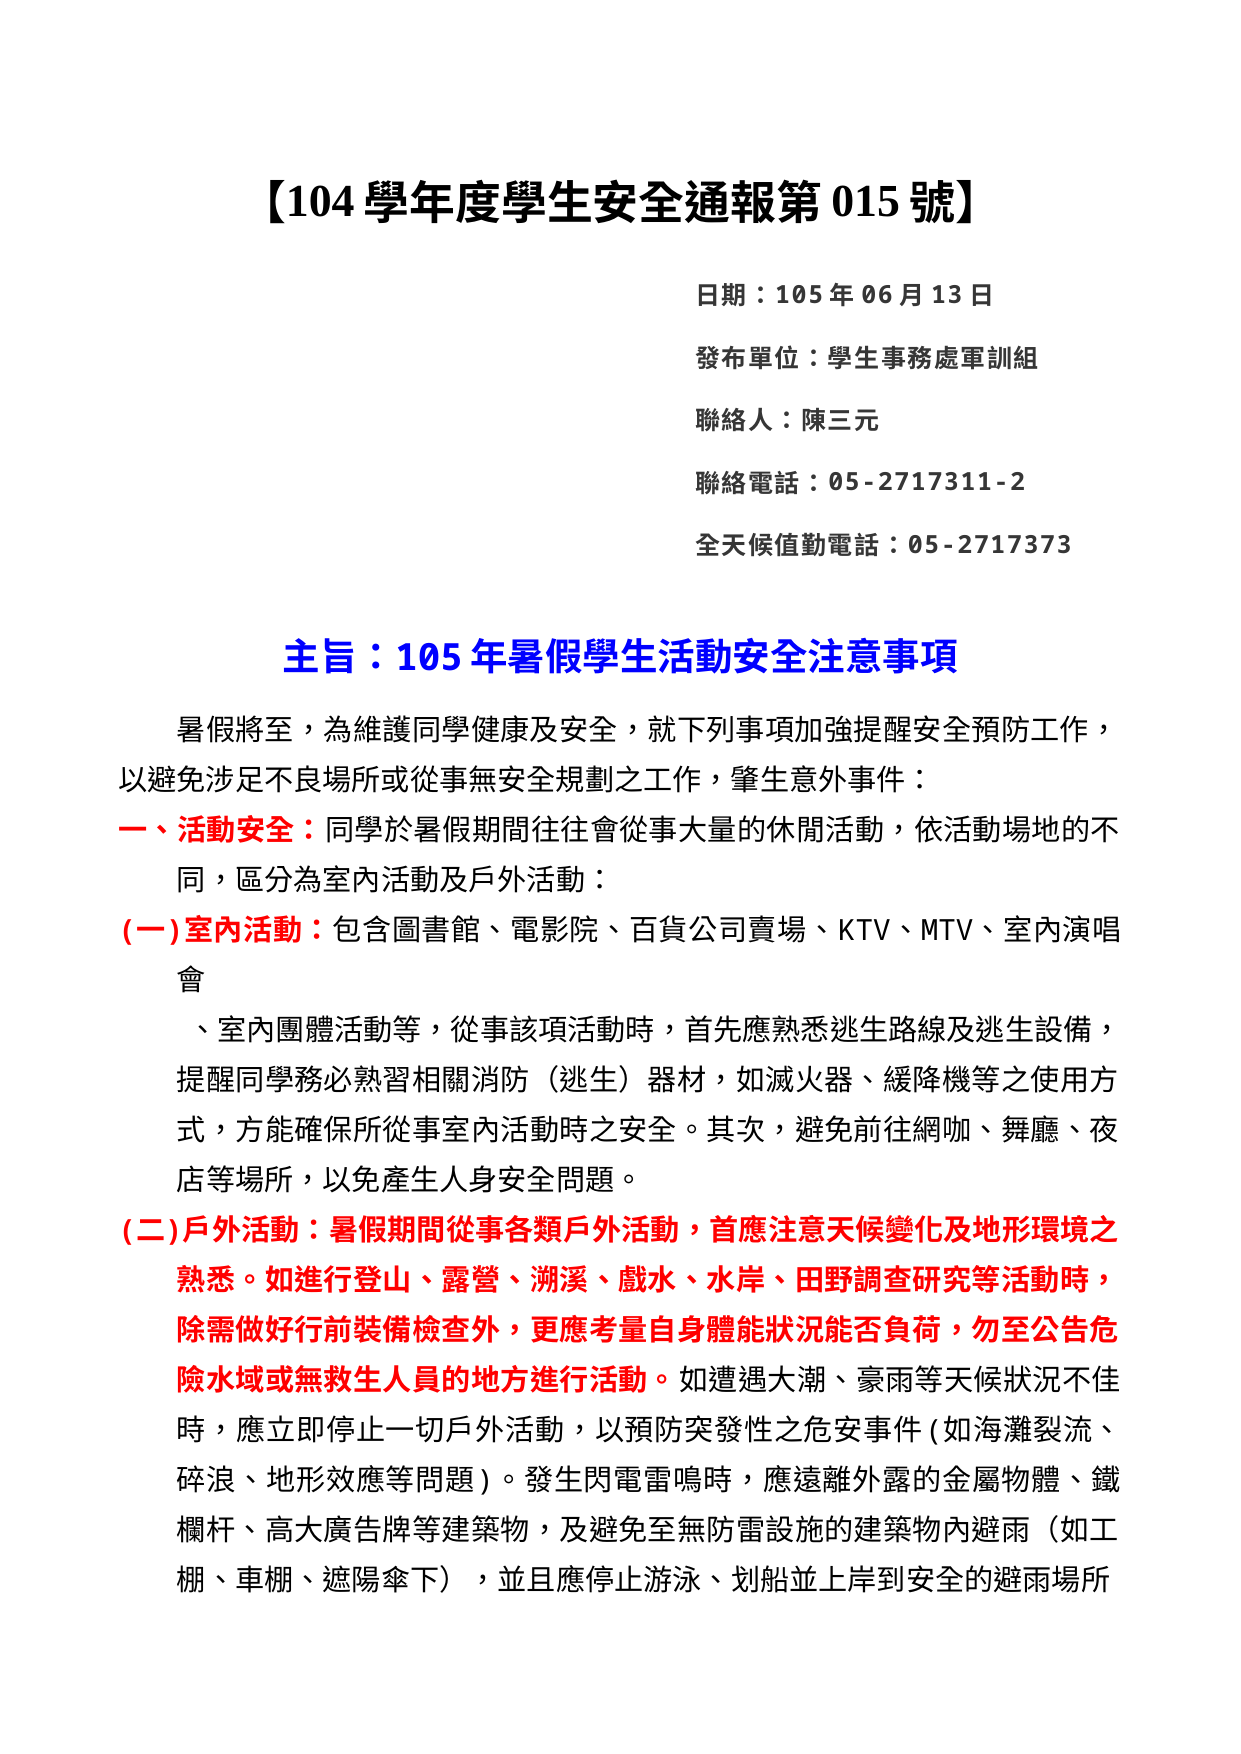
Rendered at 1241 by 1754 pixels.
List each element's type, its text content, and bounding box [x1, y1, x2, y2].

text (一)室內活動：包含圖書館、電影院、百貨公司賣場、KTV、MTV、室內演唱會 [118, 900, 1122, 1000]
text 、室內團體活動等，從事該項活動時，首先應熟悉逃生路線及逃生設備，提醒同學務必熟習相關消防（逃生）器材，如滅火器、緩降機等之使用方式，方能確保所從事室內活動時之安全。其次，避免前往網咖、舞廳、夜店等場所，以免產生人身安全問題。 [118, 1000, 1122, 1200]
text 暑假將至，為維護同學健康及安全，就下列事項加強提醒安全預防工作，以避免涉足不良場所或從事無安全規劃之工作，肇生意外事件： [118, 700, 1122, 800]
text 全天候值勤電話：05-2717373 [118, 502, 1122, 564]
text 主旨：105年暑假學生活動安全注意事項 [118, 627, 1122, 681]
text 聯絡人：陳三元 [118, 377, 1122, 439]
text (二)戶外活動：暑假期間從事各類戶外活動，首應注意天候變化及地形環境之熟悉。如進行登山、露營、溯溪、戲水、水岸、田野調查研究等活動時，除需做好行前裝備檢查外，更應考量自身體能狀況能否負荷，勿至公告危險水域或無救生人員的地方進行活動。如遭遇大潮、豪雨等天候狀況不佳時，應立即停止一切戶外活動，以預防突發性之危安事件(如海灘裂流、碎浪、地形效應等問題)。發生閃電雷鳴時，應遠離外露的金屬物體、鐵欄杆、高大廣告牌等建築物，及避免至無防雷設施的建築物內避雨（如工棚、車棚、遮陽傘下），並且應停止游泳、划船並上岸到安全的避雨場所 [118, 1200, 1122, 1600]
text 日期：105年06月13日 [118, 252, 1122, 314]
text 聯絡電話：05-2717311-2 [118, 439, 1122, 502]
text 【104學年度學生安全通報第015號】 [118, 127, 1122, 252]
text 一、活動安全：同學於暑假期間往往會從事大量的休閒活動，依活動場地的不同，區分為室內活動及戶外活動： [118, 800, 1122, 900]
text 發布單位：學生事務處軍訓組 [118, 314, 1122, 377]
